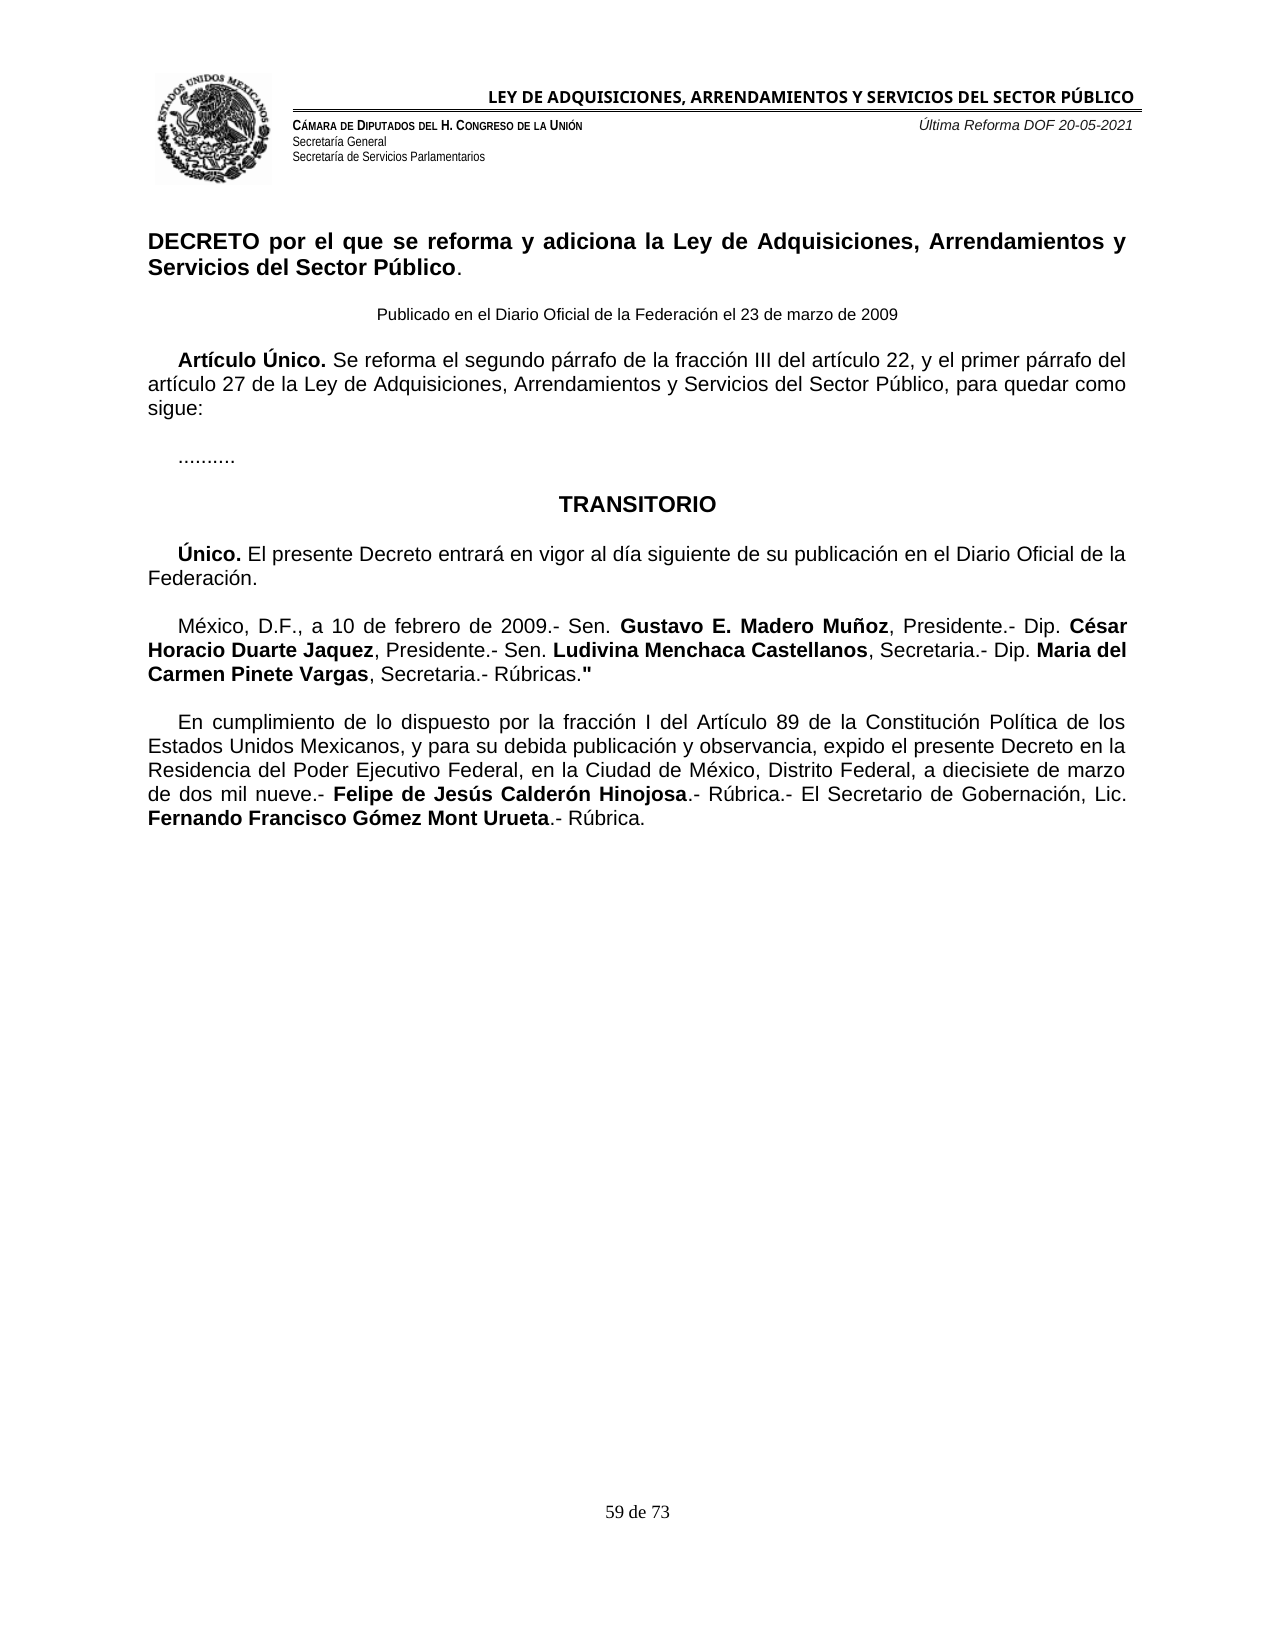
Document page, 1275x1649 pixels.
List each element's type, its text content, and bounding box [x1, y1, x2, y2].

text DECRETO por el que se reforma y adiciona la Ley de Adquisiciones, Arrendamientos y Servicios del Sector Público. [148, 228, 1127, 281]
text Publicado en el Diario Oficial de la Federación el 23 de marzo de 2009 [148, 304, 1127, 324]
text TRANSITORIO [148, 491, 1127, 518]
text Artículo Único. Se reforma el segundo párrafo de la fracción III del artículo 22, y el primer párrafo del artículo 27 de la Ley de Adquisiciones, Arrendamientos y Servicios del Sector Público, para quedar como sigue: [148, 348, 1127, 419]
text En cumplimiento de lo dispuesto por la fracción I del Artículo 89 de la Constitución Política de los Estados Unidos Mexicanos, y para su debida publicación y observancia, expido el presente Decreto en la Residencia del Poder Ejecutivo Federal, en la Ciudad de México, Distrito Federal, a diecisiete de marzo de dos mil nueve.- Felipe de Jesús Calderón Hinojosa.- Rúbrica.- El Secretario de Gobernación, Lic. Fernando Francisco Gómez Mont Urueta.- Rúbrica. [148, 709, 1127, 829]
text Único. El presente Decreto entrará en vigor al día siguiente de su publicación en el Diario Oficial de la Federación. [148, 542, 1127, 590]
text .......... [148, 443, 1127, 467]
text México, D.F., a 10 de febrero de 2009.- Sen. Gustavo E. Madero Muñoz, Presidente.- Dip. César Horacio Duarte Jaquez, Presidente.- Sen. Ludivina Menchaca Castellanos, Secretaria.- Dip. Maria del Carmen Pinete Vargas, Secretaria.- Rúbricas." [148, 614, 1127, 686]
